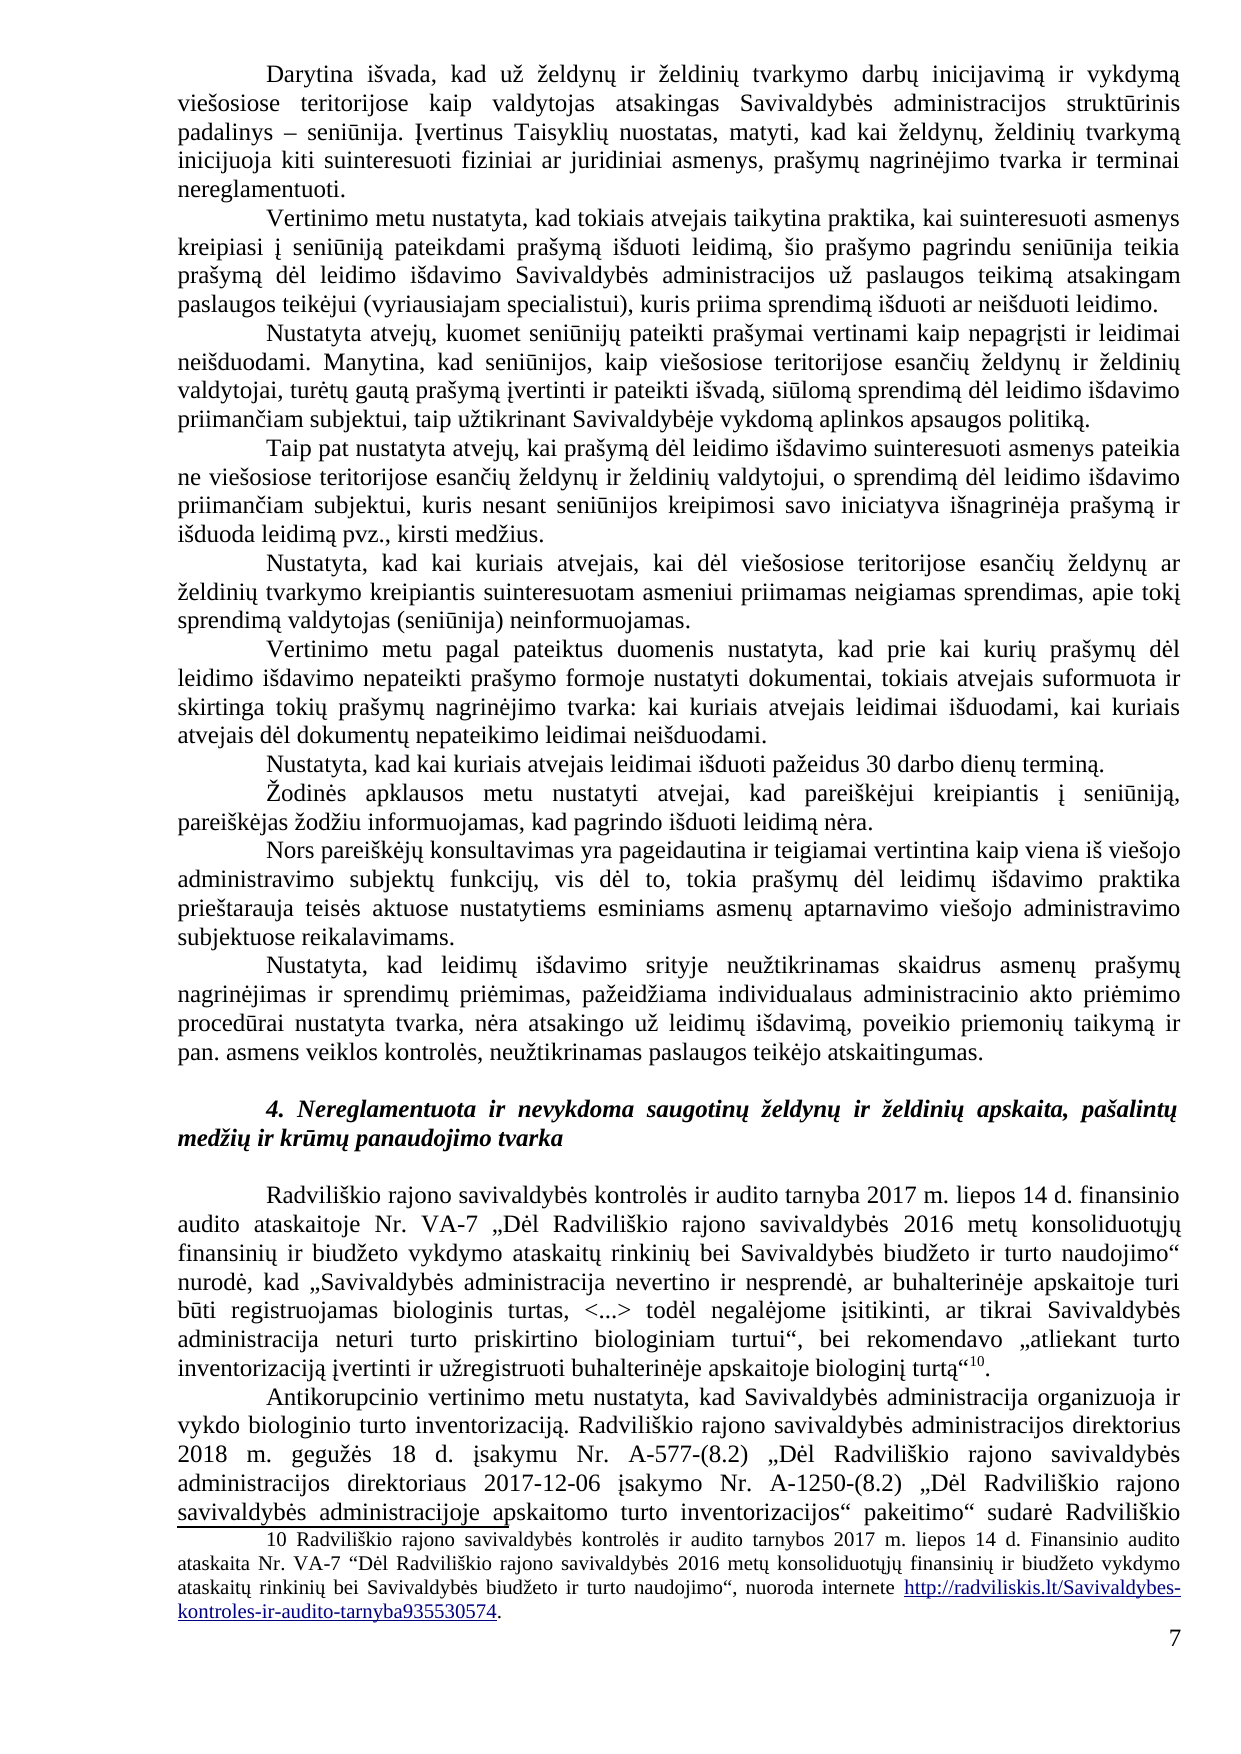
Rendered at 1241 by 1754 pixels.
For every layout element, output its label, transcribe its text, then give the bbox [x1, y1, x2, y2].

text 4. Nereglamentuota ir nevykdoma saugotinų želdynų ir želdinių apskaita, pašalintų medžių ir krūmų panaudojimo tvarka [177, 1094, 1181, 1152]
text Radviliškio rajono savivaldybės kontrolės ir audito tarnyba 2017 m. liepos 14 d. finansinio audito ataskaitoje Nr. VA-7 „Dėl Radviliškio rajono savivaldybės 2016 metų konsoliduotųjų finansinių ir biudžeto vykdymo ataskaitų rinkinių bei Savivaldybės biudžeto ir turto naudojimo“ nurodė, kad „Savivaldybės administracija nevertino ir nesprendė, ar buhalterinėje apskaitoje turi būti registruojamas biologinis turtas, <...> todėl negalėjome įsitikinti, ar tikrai Savivaldybės administracija neturi turto priskirtino biologiniam turtui“, bei rekomendavo „atliekant turto inventorizaciją įvertinti ir užregistruoti buhalterinėje apskaitoje biologinį turtą“. [177, 1180, 1181, 1382]
text Nustatyta, kad kai kuriais atvejais leidimai išduoti pažeidus 30 darbo dienų terminą. [177, 749, 1181, 778]
text Nors pareiškėjų konsultavimas yra pageidautina ir teigiamai vertintina kaip viena iš viešojo administravimo subjektų funkcijų, vis dėl to, tokia prašymų dėl leidimų išdavimo praktika prieštarauja teisės aktuose nustatytiems esminiams asmenų aptarnavimo viešojo administravimo subjektuose reikalavimams. [177, 835, 1181, 950]
text Nustatyta, kad kai kuriais atvejais, kai dėl viešosiose teritorijose esančių želdynų ar želdinių tvarkymo kreipiantis suinteresuotam asmeniui priimamas neigiamas sprendimas, apie tokį sprendimą valdytojas (seniūnija) neinformuojamas. [177, 548, 1181, 634]
text Radviliškio rajono savivaldybės kontrolės ir audito tarnybos 2017 m. liepos 14 d. Finansinio audito ataskaita Nr. VA-7 “Dėl Radviliškio rajono savivaldybės 2016 metų konsoliduotųjų finansinių ir biudžeto vykdymo ataskaitų rinkinių bei Savivaldybės biudžeto ir turto naudojimo“, nuoroda internete http://radviliskis.lt/Savivaldybes-kontroles-ir-audito-tarnyba935530574. [177, 1527, 1181, 1623]
text Vertinimo metu nustatyta, kad tokiais atvejais taikytina praktika, kai suinteresuoti asmenys kreipiasi į seniūniją pateikdami prašymą išduoti leidimą, šio prašymo pagrindu seniūnija teikia prašymą dėl leidimo išdavimo Savivaldybės administracijos už paslaugos teikimą atsakingam paslaugos teikėjui (vyriausiajam specialistui), kuris priima sprendimą išduoti ar neišduoti leidimo. [177, 203, 1181, 318]
text Vertinimo metu pagal pateiktus duomenis nustatyta, kad prie kai kurių prašymų dėl leidimo išdavimo nepateikti prašymo formoje nustatyti dokumentai, tokiais atvejais suformuota ir skirtinga tokių prašymų nagrinėjimo tvarka: kai kuriais atvejais leidimai išduodami, kai kuriais atvejais dėl dokumentų nepateikimo leidimai neišduodami. [177, 634, 1181, 749]
text Antikorupcinio vertinimo metu nustatyta, kad Savivaldybės administracija organizuoja ir vykdo biologinio turto inventorizaciją. Radviliškio rajono savivaldybės administracijos direktorius 2018 m. gegužės 18 d. įsakymu Nr. A-577-(8.2) „Dėl Radviliškio rajono savivaldybės administracijos direktoriaus 2017-12-06 įsakymo Nr. A-1250-(8.2) „Dėl Radviliškio rajono savivaldybės administracijoje apskaitomo turto inventorizacijos“ pakeitimo“ sudarė Radviliškio [177, 1382, 1181, 1525]
text Darytina išvada, kad už želdynų ir želdinių tvarkymo darbų inicijavimą ir vykdymą viešosiose teritorijose kaip valdytojas atsakingas Savivaldybės administracijos struktūrinis padalinys – seniūnija. Įvertinus Taisyklių nuostatas, matyti, kad kai želdynų, želdinių tvarkymą inicijuoja kiti suinteresuoti fiziniai ar juridiniai asmenys, prašymų nagrinėjimo tvarka ir terminai nereglamentuoti. [177, 59, 1181, 203]
text Žodinės apklausos metu nustatyti atvejai, kad pareiškėjui kreipiantis į seniūniją, pareiškėjas žodžiu informuojamas, kad pagrindo išduoti leidimą nėra. [177, 778, 1181, 835]
text Nustatyta, kad leidimų išdavimo srityje neužtikrinamas skaidrus asmenų prašymų nagrinėjimas ir sprendimų priėmimas, pažeidžiama individualaus administracinio akto priėmimo procedūrai nustatyta tvarka, nėra atsakingo už leidimų išdavimą, poveikio priemonių taikymą ir pan. asmens veiklos kontrolės, neužtikrinamas paslaugos teikėjo atskaitingumas. [177, 950, 1181, 1065]
text Nustatyta atvejų, kuomet seniūnijų pateikti prašymai vertinami kaip nepagrįsti ir leidimai neišduodami. Manytina, kad seniūnijos, kaip viešosiose teritorijose esančių želdynų ir želdinių valdytojai, turėtų gautą prašymą įvertinti ir pateikti išvadą, siūlomą sprendimą dėl leidimo išdavimo priimančiam subjektui, taip užtikrinant Savivaldybėje vykdomą aplinkos apsaugos politiką. [177, 318, 1181, 433]
text Taip pat nustatyta atvejų, kai prašymą dėl leidimo išdavimo suinteresuoti asmenys pateikia ne viešosiose teritorijose esančių želdynų ir želdinių valdytojui, o sprendimą dėl leidimo išdavimo priimančiam subjektui, kuris nesant seniūnijos kreipimosi savo iniciatyva išnagrinėja prašymą ir išduoda leidimą pvz., kirsti medžius. [177, 433, 1181, 548]
